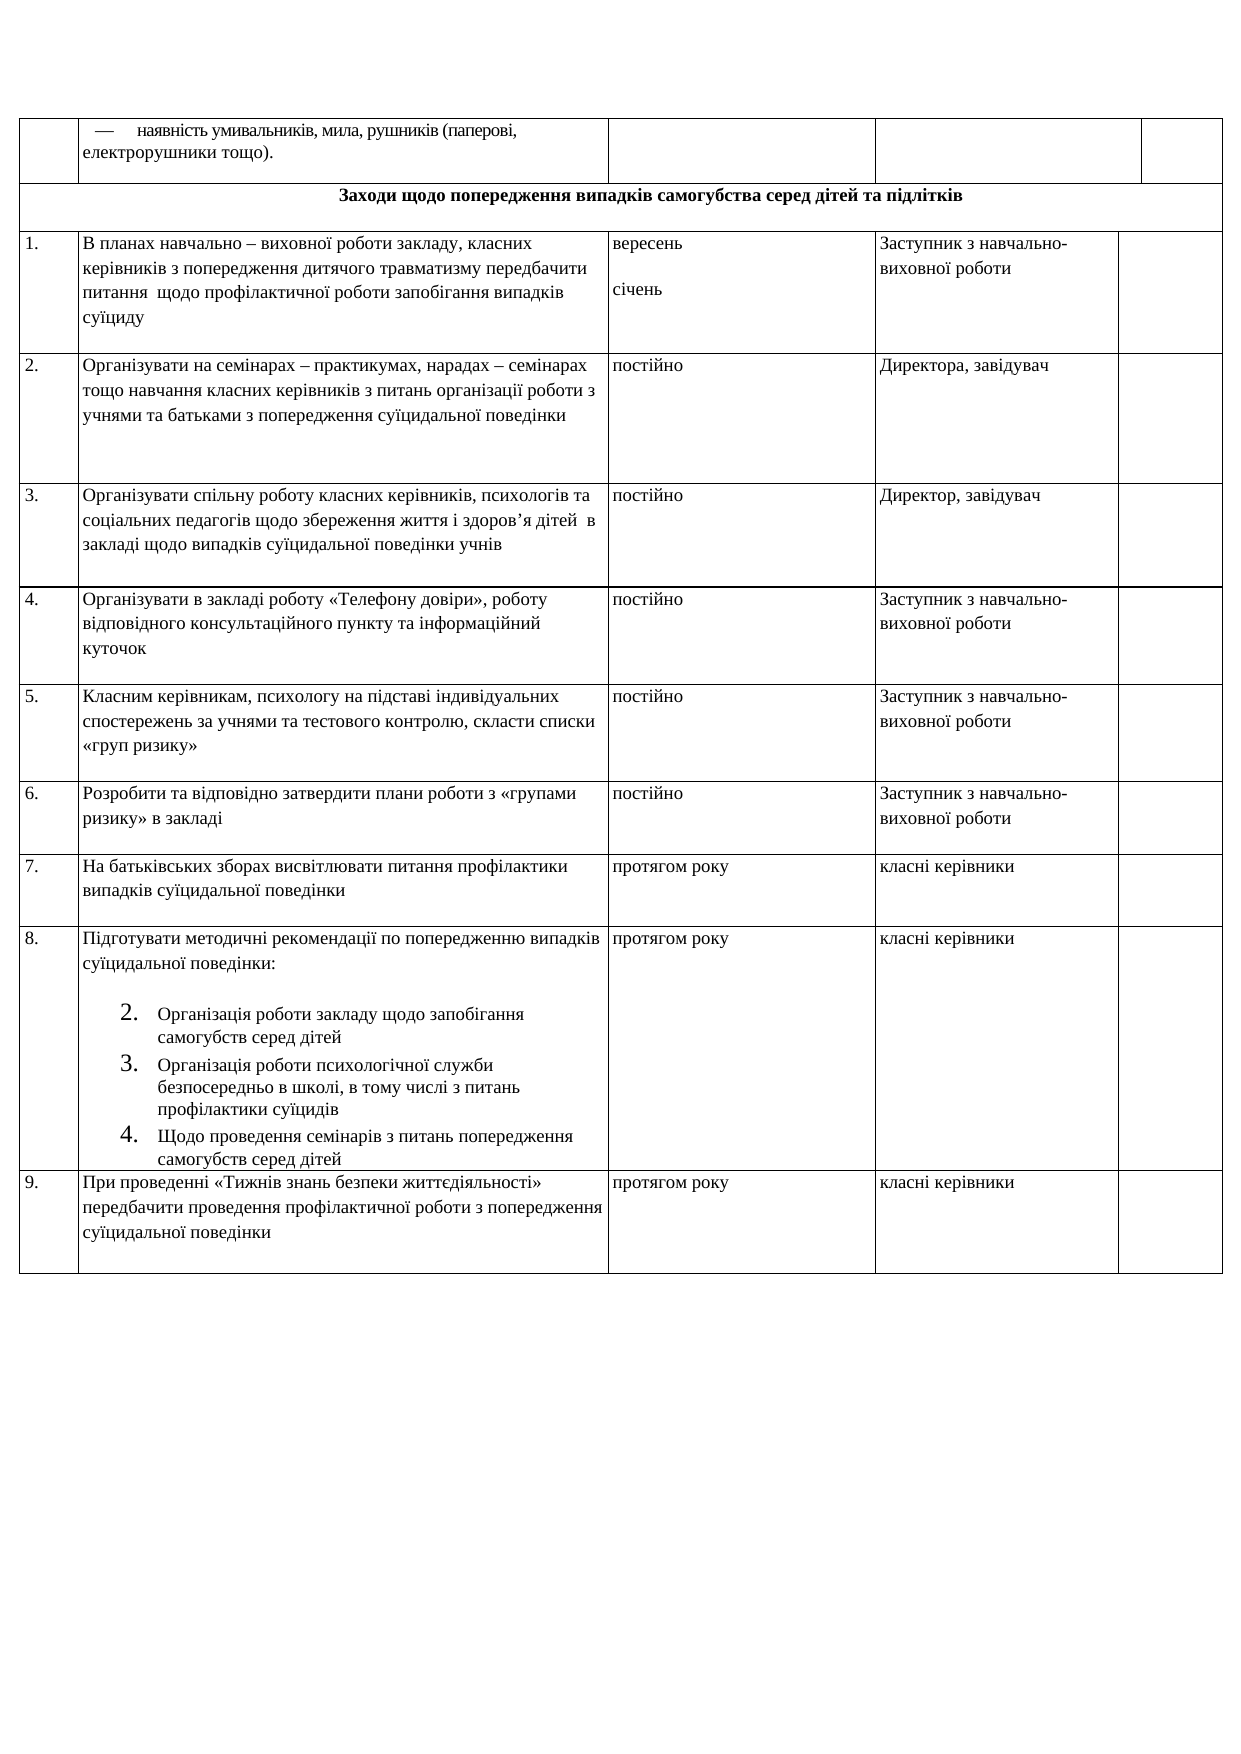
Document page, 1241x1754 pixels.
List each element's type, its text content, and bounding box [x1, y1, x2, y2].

table_cell [1119, 855, 1222, 926]
table_cell На батьківських зборах висвітлювати питання профілактики випадків суїцидальної поведінки [79, 855, 608, 926]
table_cell Директор, завідувач [876, 484, 1118, 586]
table_cell [1119, 588, 1222, 684]
table_cell [1119, 1171, 1222, 1273]
table_cell 8. [20, 927, 78, 1170]
table_cell протягом року [609, 855, 875, 926]
table_cell класні керівники [876, 1171, 1118, 1273]
table_cell 5. [20, 685, 78, 781]
table_cell [1119, 685, 1222, 781]
table_cell [1119, 354, 1222, 483]
table_cell 6. [20, 782, 78, 853]
table_cell постійно [609, 685, 875, 781]
table_cell Заходи щодо попередження випадків самогубства серед дітей та підлітків [20, 184, 1222, 231]
table_cell вересень січень [609, 232, 875, 353]
table_cell протягом року [609, 927, 875, 1170]
table_cell [1119, 232, 1222, 353]
table_cell [1119, 927, 1222, 1170]
table_cell Організувати в закладі роботу «Телефону довіри», роботу відповідного консультаційного пункту та інформаційний куточок [79, 588, 608, 684]
table_cell Класним керівникам, психологу на підставі індивідуальних спостережень за учнями та тестового контролю, скласти списки «груп ризику» [79, 685, 608, 781]
table_cell постійно [609, 484, 875, 586]
table_cell [1119, 782, 1222, 853]
table_cell [609, 119, 875, 183]
table_cell 3. [20, 484, 78, 586]
table_cell [1142, 119, 1222, 183]
table_cell протягом року [609, 1171, 875, 1273]
table_cell 7. [20, 855, 78, 926]
table_cell Заступник з навчально-виховної роботи [876, 588, 1118, 684]
table_cell [20, 119, 78, 183]
table_cell класні керівники [876, 927, 1118, 1170]
table_cell В планах навчально – виховної роботи закладу, класних керівників з попередження дитячого травматизму передбачити питання щодо профілактичної роботи запобігання випадків суїциду [79, 232, 608, 353]
table_cell Підготувати методичні рекомендації по попередженню випадків суїцидальної поведінки: Організація роботи закладу щодо запобігання самогубств серед дітей Організація роботи психологічної служби безпосередньо в школі, в тому числі з питань профілактики суїцидів Щодо проведення семінарів з питань попередження самогубств серед дітей [79, 927, 608, 1170]
table_cell постійно [609, 354, 875, 483]
table_cell [876, 119, 1141, 183]
table_cell — наявність умивальників, мила, рушників (паперові, електрорушники тощо). [79, 119, 608, 183]
table_cell Заступник з навчально-виховної роботи [876, 685, 1118, 781]
table_cell Організувати спільну роботу класних керівників, психологів та соціальних педагогів щодо збереження життя і здоров’я дітей в закладі щодо випадків суїцидальної поведінки учнів [79, 484, 608, 586]
table_cell 4. [20, 588, 78, 684]
table_cell При проведенні «Тижнів знань безпеки життєдіяльності» передбачити проведення профілактичної роботи з попередження суїцидальної поведінки [79, 1171, 608, 1273]
table_cell постійно [609, 588, 875, 684]
table_cell [1119, 484, 1222, 586]
table_cell 2. [20, 354, 78, 483]
table_cell Заступник з навчально-виховної роботи [876, 782, 1118, 853]
table_cell постійно [609, 782, 875, 853]
table_cell Розробити та відповідно затвердити плани роботи з «групами ризику» в закладі [79, 782, 608, 853]
table_cell Заступник з навчально-виховної роботи [876, 232, 1118, 353]
table_cell Організувати на семінарах – практикумах, нарадах – семінарах тощо навчання класних керівників з питань організації роботи з учнями та батьками з попередження суїцидальної поведінки [79, 354, 608, 483]
table_cell класні керівники [876, 855, 1118, 926]
table_cell Директора, завідувач [876, 354, 1118, 483]
table_cell 9. [20, 1171, 78, 1273]
table_cell 1. [20, 232, 78, 353]
